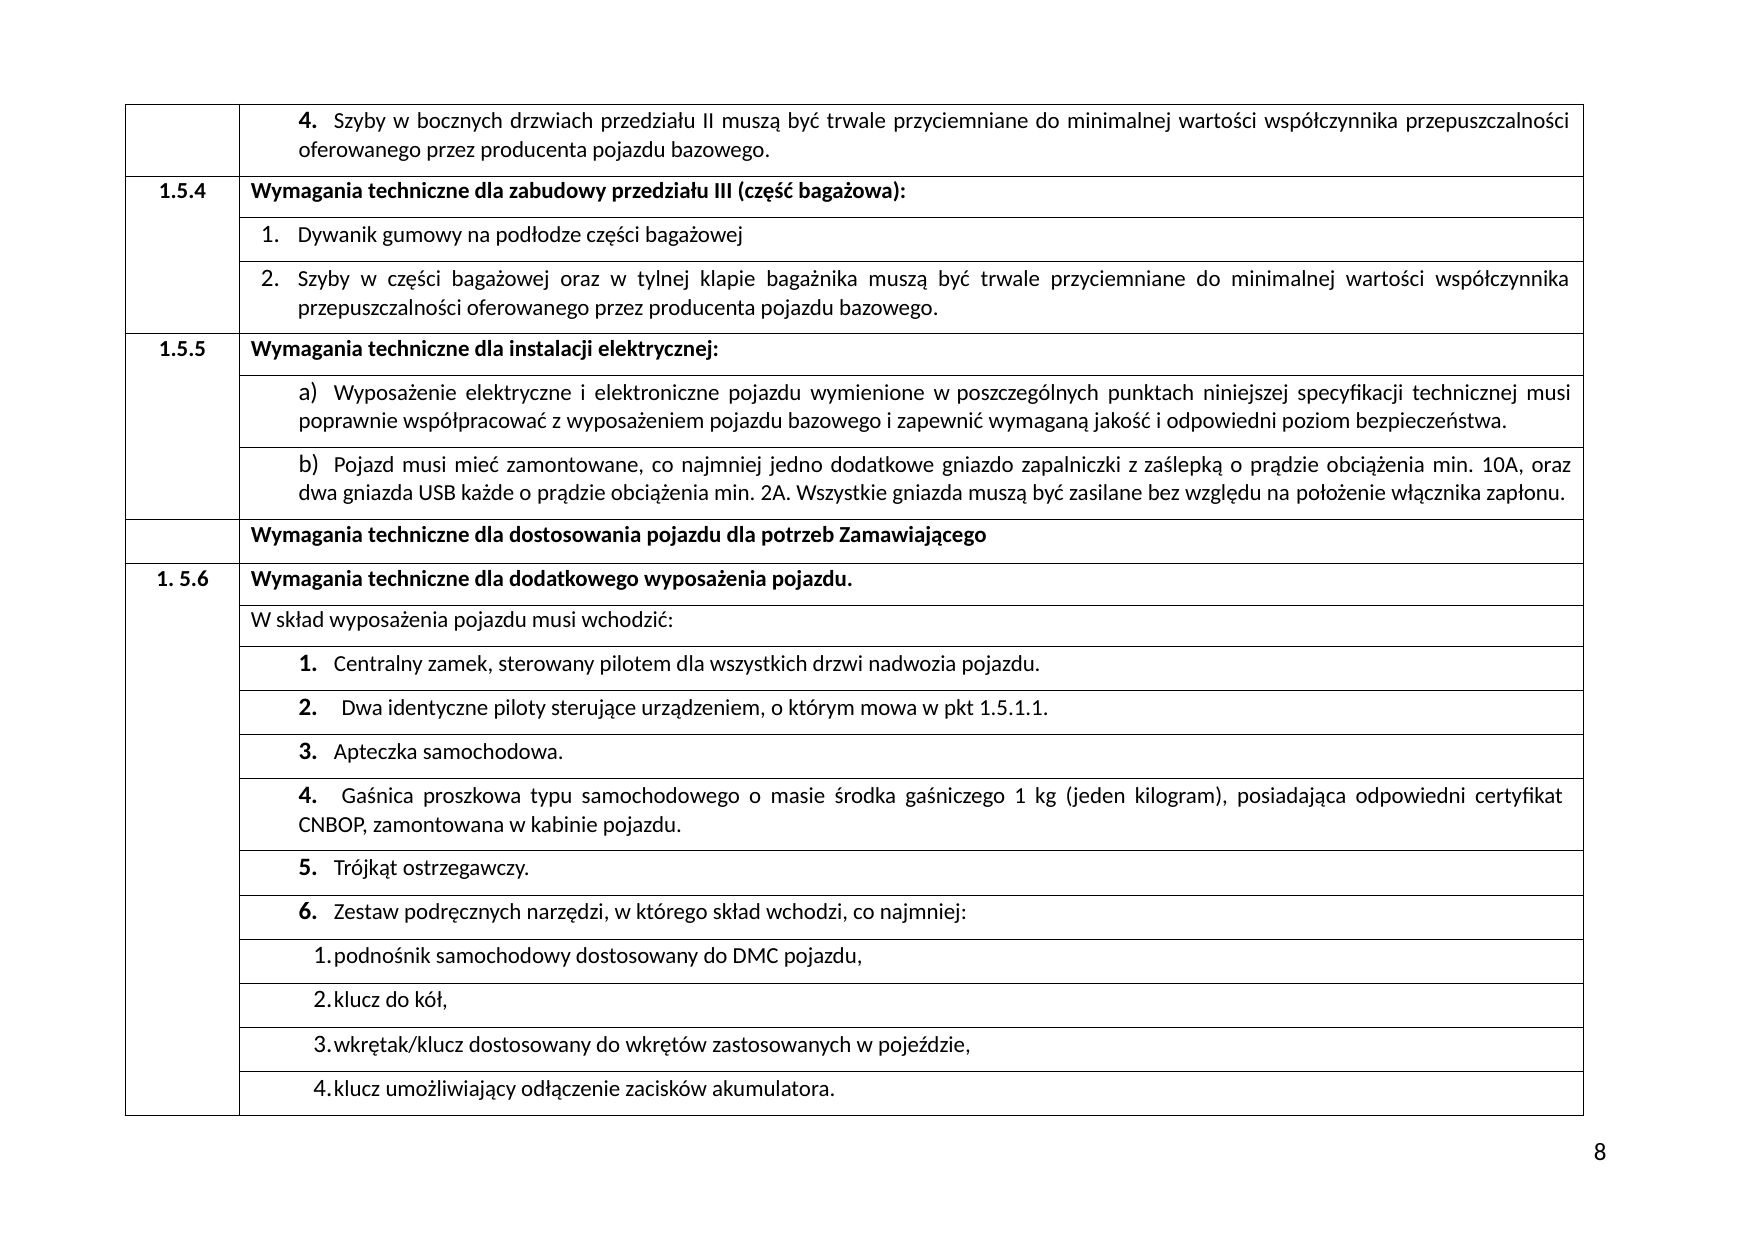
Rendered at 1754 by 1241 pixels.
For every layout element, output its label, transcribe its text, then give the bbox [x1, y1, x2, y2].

table_cell Wyposażenie elektryczne i elektroniczne pojazdu wymienione w poszczególnych punktach niniejszej specyfikacji technicznej musi poprawnie współpracować z wyposażeniem pojazdu bazowego i zapewnić wymaganą jakość i odpowiedni poziom bezpieczeństwa. [240, 376, 1583, 447]
table_cell Pojazd musi mieć zamontowane, co najmniej jedno dodatkowe gniazdo zapalniczki z zaślepką o prądzie obciążenia min. 10A, oraz dwa gniazda USB każde o prądzie obciążenia min. 2A. Wszystkie gniazda muszą być zasilane bez względu na położenie włącznika zapłonu. [240, 448, 1583, 519]
table_cell Gaśnica proszkowa typu samochodowego o masie środka gaśniczego 1 kg (jeden kilogram), posiadająca odpowiedni certyfikat CNBOP, zamontowana w kabinie pojazdu. [240, 779, 1583, 850]
table_cell klucz do kół, [240, 984, 1583, 1027]
table_cell Dywanik gumowy na podłodze części bagażowej [240, 218, 1583, 261]
table_cell 1. 5.6 [126, 564, 239, 1115]
table_cell Wymagania techniczne dla dodatkowego wyposażenia pojazdu. [240, 564, 1583, 604]
table_cell Wymagania techniczne dla zabudowy przedziału III (część bagażowa): [240, 177, 1583, 217]
table_cell wkrętak/klucz dostosowany do wkrętów zastosowanych w pojeździe, [240, 1028, 1583, 1071]
table_cell Dwa identyczne piloty sterujące urządzeniem, o którym mowa w pkt 1.5.1.1. [240, 691, 1583, 734]
table_cell Wymagania techniczne dla dostosowania pojazdu dla potrzeb Zamawiającego [240, 520, 1583, 563]
table_cell [126, 105, 239, 176]
table_cell Zestaw podręcznych narzędzi, w którego skład wchodzi, co najmniej: [240, 896, 1583, 938]
table_cell 1.5.4 [126, 177, 239, 333]
table_cell Apteczka samochodowa. [240, 735, 1583, 778]
table_cell Centralny zamek, sterowany pilotem dla wszystkich drzwi nadwozia pojazdu. [240, 647, 1583, 690]
table_cell Szyby w bocznych drzwiach przedziału II muszą być trwale przyciemniane do minimalnej wartości współczynnika przepuszczalności oferowanego przez producenta pojazdu bazowego. [240, 105, 1583, 176]
table_cell klucz umożliwiający odłączenie zacisków akumulatora. [240, 1072, 1583, 1115]
table_cell Szyby w części bagażowej oraz w tylnej klapie bagażnika muszą być trwale przyciemniane do minimalnej wartości współczynnika przepuszczalności oferowanego przez producenta pojazdu bazowego. [240, 262, 1583, 333]
table_cell podnośnik samochodowy dostosowany do DMC pojazdu, [240, 940, 1583, 983]
table_cell [126, 520, 239, 563]
table_cell W skład wyposażenia pojazdu musi wchodzić: [240, 606, 1583, 646]
table_cell 1.5.5 [126, 334, 239, 519]
table_cell Trójkąt ostrzegawczy. [240, 851, 1583, 894]
table_cell Wymagania techniczne dla instalacji elektrycznej: [240, 334, 1583, 375]
